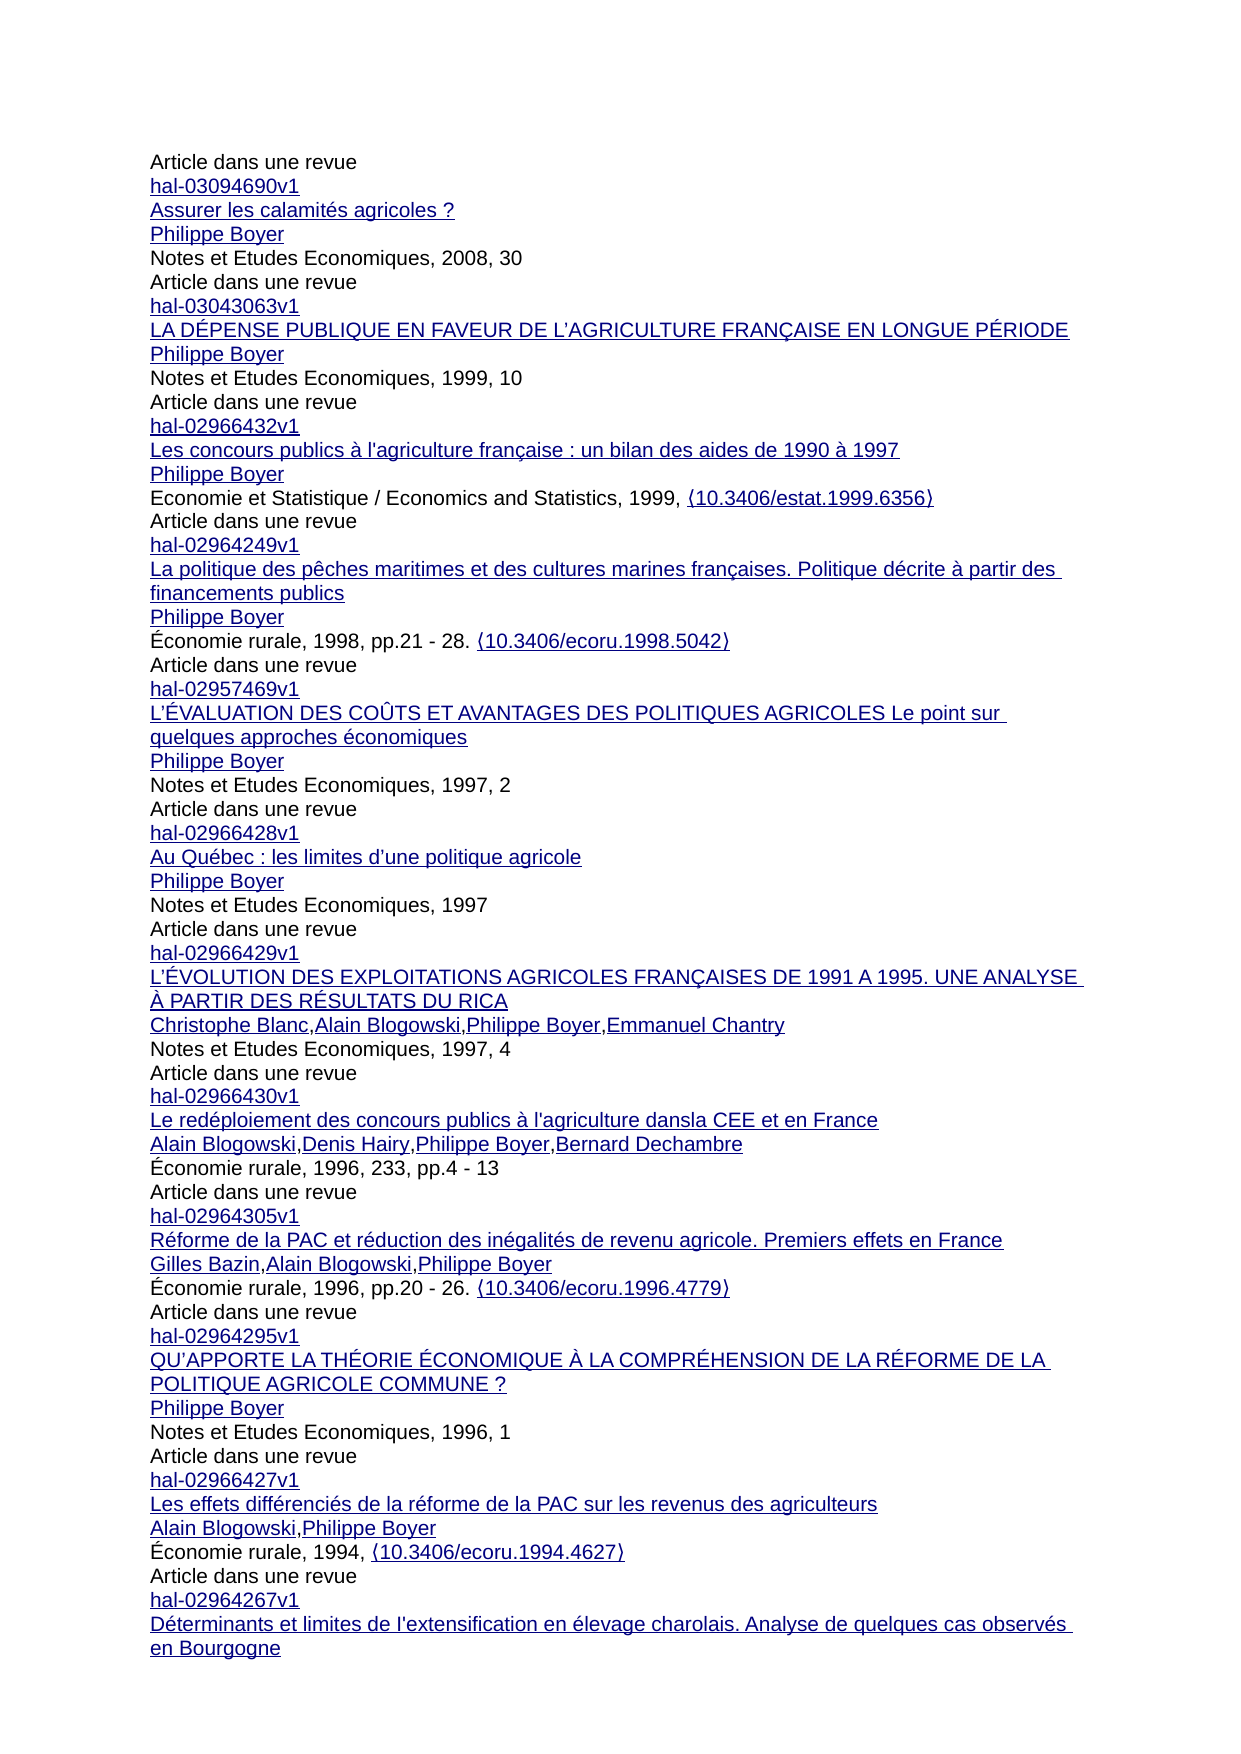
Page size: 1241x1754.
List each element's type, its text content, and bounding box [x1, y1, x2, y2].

table_cell L’ÉVOLUTION DES EXPLOITATIONS AGRICOLES FRANÇAISES DE 1991 A 1995. UNE ANALYSE À PARTIR DES RÉSULTATS DU RICA Christophe Blanc,Alain Blogowski,Philippe Boyer,Emmanuel Chantry Notes et Etudes Economiques, 1997, 4 Article dans une revue hal-02966430v1 [150, 965, 1090, 1108]
table_cell Réforme de la PAC et réduction des inégalités de revenu agricole. Premiers effets en France Gilles Bazin,Alain Blogowski,Philippe Boyer Économie rurale, 1996, pp.20 - 26. ⟨10.3406/ecoru.1996.4779⟩ Article dans une revue hal-02964295v1 [150, 1228, 1090, 1348]
table_cell Les concours publics à l'agriculture française : un bilan des aides de 1990 à 1997 Philippe Boyer Economie et Statistique / Economics and Statistics, 1999, ⟨10.3406/estat.1999.6356⟩ Article dans une revue hal-02964249v1 [150, 438, 1090, 557]
table_cell LA DÉPENSE PUBLIQUE EN FAVEUR DE L’AGRICULTURE FRANÇAISE EN LONGUE PÉRIODE Philippe Boyer Notes et Etudes Economiques, 1999, 10 Article dans une revue hal-02966432v1 [150, 318, 1090, 437]
table_cell Les effets différenciés de la réforme de la PAC sur les revenus des agriculteurs Alain Blogowski,Philippe Boyer Économie rurale, 1994, ⟨10.3406/ecoru.1994.4627⟩ Article dans une revue hal-02964267v1 [150, 1492, 1090, 1611]
table_cell L’ÉVALUATION DES COÛTS ET AVANTAGES DES POLITIQUES AGRICOLES Le point sur quelques approches économiques Philippe Boyer Notes et Etudes Economiques, 1997, 2 Article dans une revue hal-02966428v1 [150, 701, 1090, 845]
table_cell Au Québec : les limites d’une politique agricole Philippe Boyer Notes et Etudes Economiques, 1997 Article dans une revue hal-02966429v1 [150, 845, 1090, 964]
table_cell Article dans une revue hal-03094690v1 [150, 150, 1090, 198]
table_cell QU’APPORTE LA THÉORIE ÉCONOMIQUE À LA COMPRÉHENSION DE LA RÉFORME DE LA POLITIQUE AGRICOLE COMMUNE ? Philippe Boyer Notes et Etudes Economiques, 1996, 1 Article dans une revue hal-02966427v1 [150, 1348, 1090, 1492]
table_cell Le redéploiement des concours publics à l'agriculture dansla CEE et en France Alain Blogowski,Denis Hairy,Philippe Boyer,Bernard Dechambre Économie rurale, 1996, 233, pp.4 - 13 Article dans une revue hal-02964305v1 [150, 1108, 1090, 1228]
table_cell Assurer les calamités agricoles ? Philippe Boyer Notes et Etudes Economiques, 2008, 30 Article dans une revue hal-03043063v1 [150, 198, 1090, 318]
table_cell La politique des pêches maritimes et des cultures marines françaises. Politique décrite à partir des financements publics Philippe Boyer Économie rurale, 1998, pp.21 - 28. ⟨10.3406/ecoru.1998.5042⟩ Article dans une revue hal-02957469v1 [150, 557, 1090, 701]
table_cell Déterminants et limites de I'extensification en élevage charolais. Analyse de quelques cas observés en Bourgogne [150, 1611, 1090, 1659]
